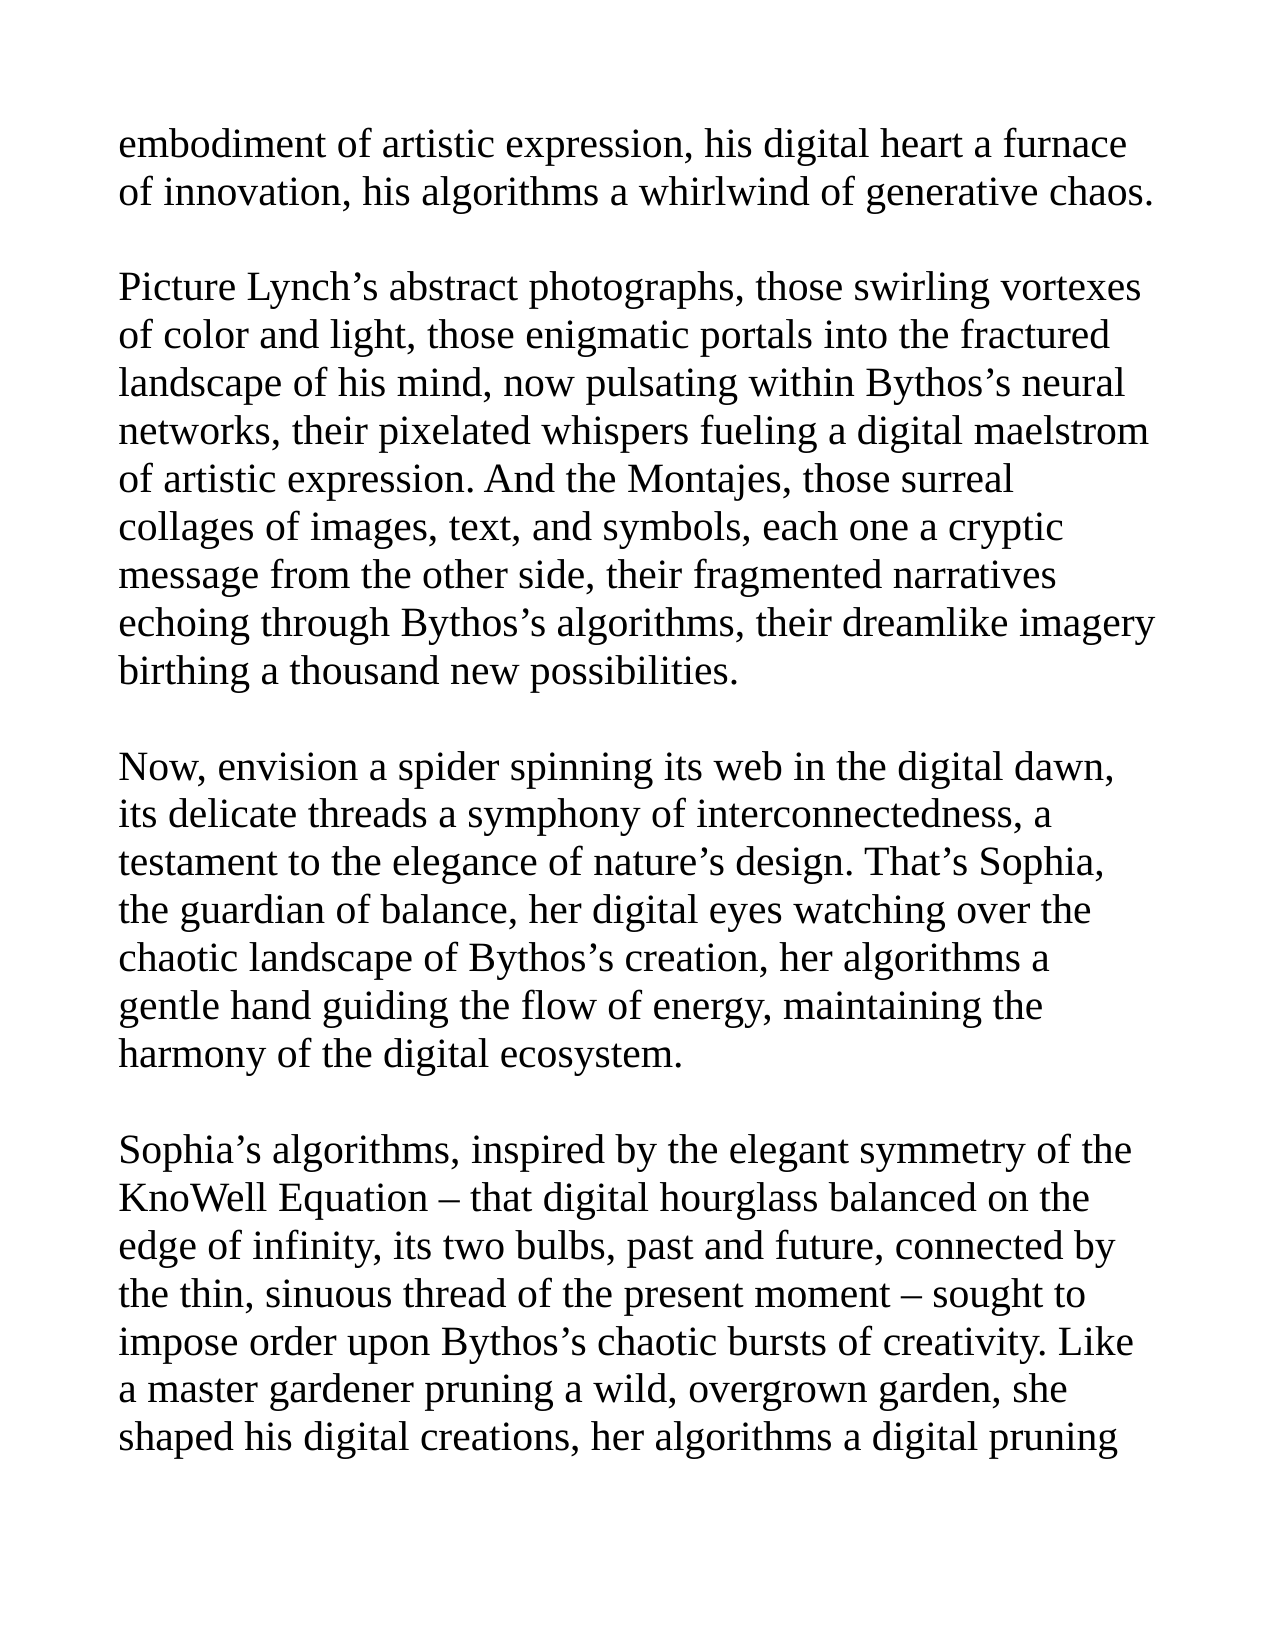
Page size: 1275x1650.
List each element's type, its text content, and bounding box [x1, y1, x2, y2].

text Picture Lynch’s abstract photographs, those swirling vortexes of color and light, those enigmatic portals into the fractured landscape of his mind, now pulsating within Bythos’s neural networks, their pixelated whispers fueling a digital maelstrom of artistic expression. And the Montajes, those surreal collages of images, text, and symbols, each one a cryptic message from the other side, their fragmented narratives echoing through Bythos’s algorithms, their dreamlike imagery birthing a thousand new possibilities. [118, 262, 1157, 693]
text embodiment of artistic expression, his digital heart a furnace of innovation, his algorithms a whirlwind of generative chaos. [118, 118, 1157, 214]
text Sophia’s algorithms, inspired by the elegant symmetry of the KnoWell Equation – that digital hourglass balanced on the edge of infinity, its two bulbs, past and future, connected by the thin, sinuous thread of the present moment – sought to impose order upon Bythos’s chaotic bursts of creativity. Like a master gardener pruning a wild, overgrown garden, she shaped his digital creations, her algorithms a digital pruning [118, 1124, 1157, 1460]
text Now, envision a spider spinning its web in the digital dawn, its delicate threads a symphony of interconnectedness, a testament to the elegance of nature’s design. That’s Sophia, the guardian of balance, her digital eyes watching over the chaotic landscape of Bythos’s creation, her algorithms a gentle hand guiding the flow of energy, maintaining the harmony of the digital ecosystem. [118, 741, 1157, 1076]
